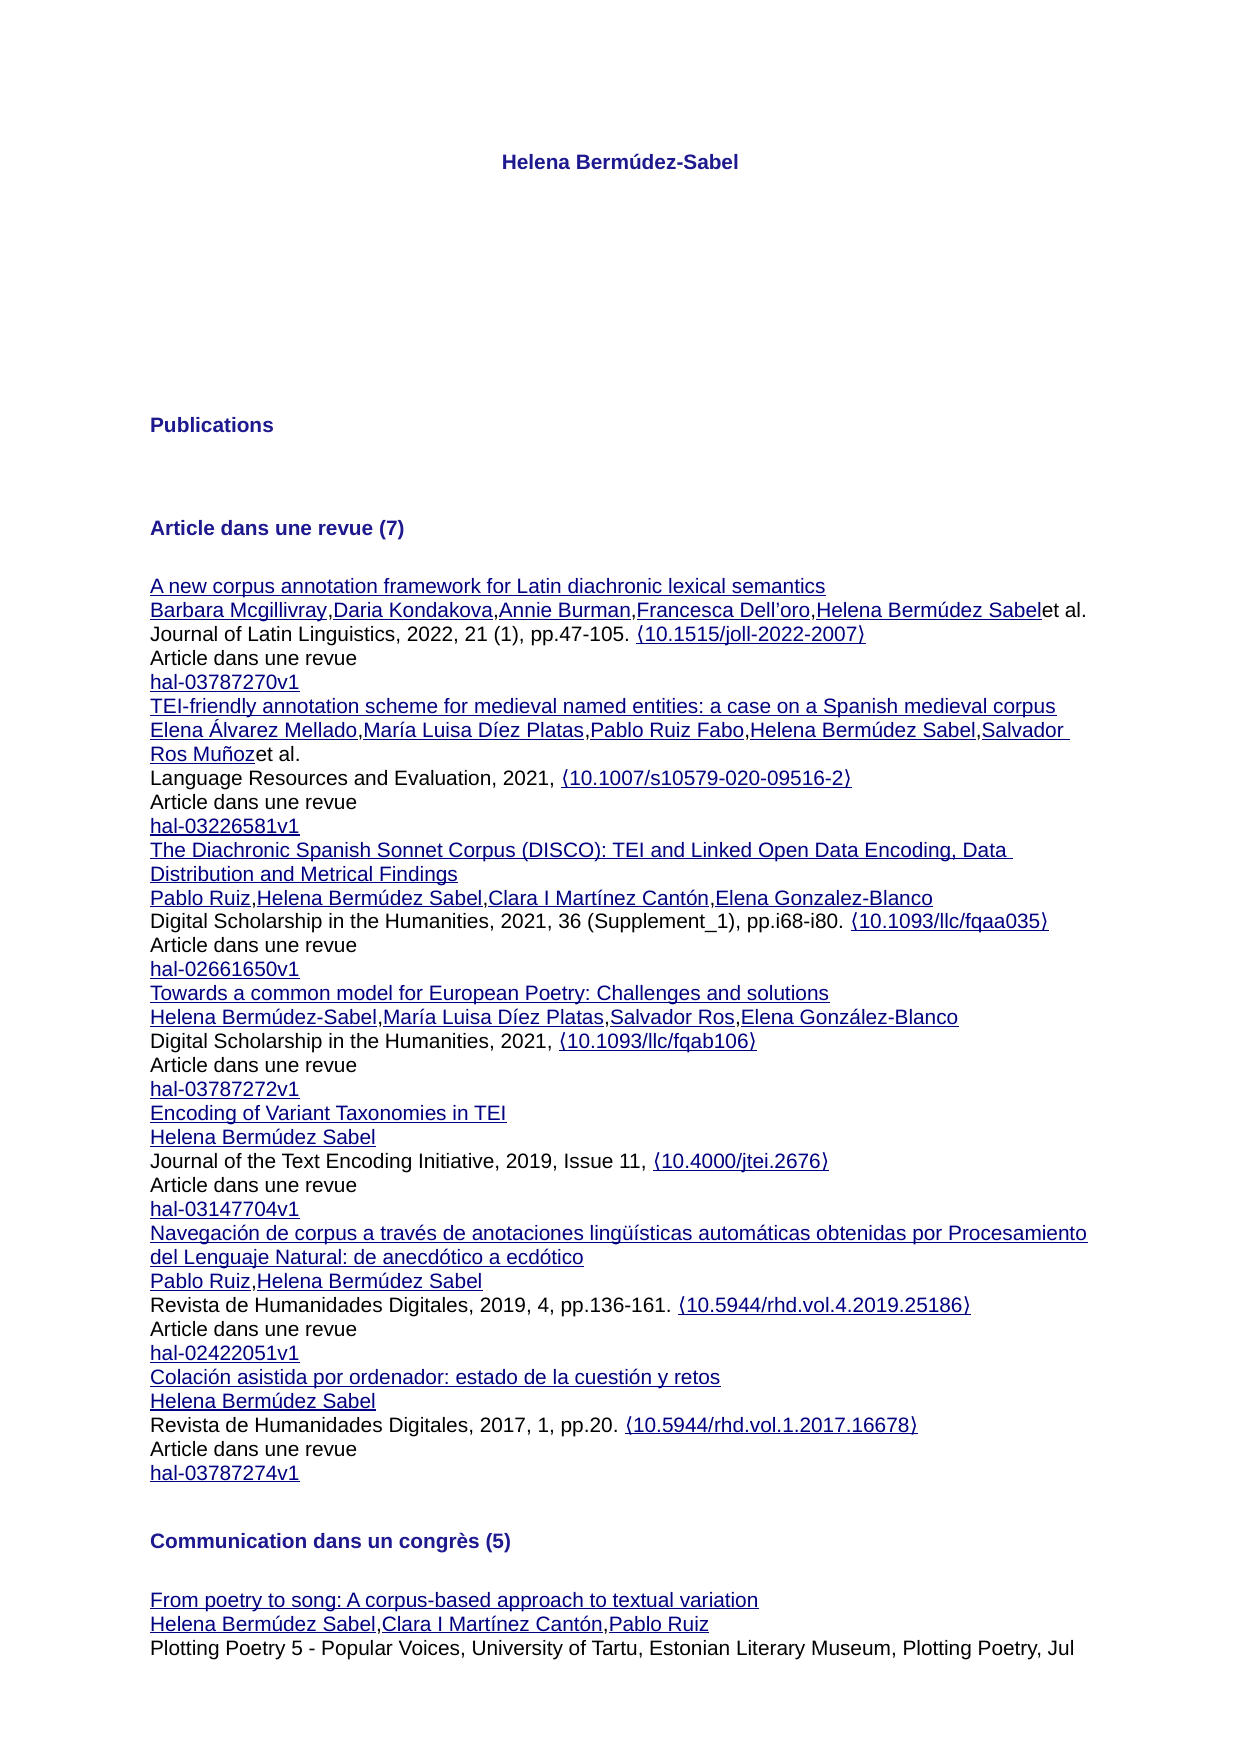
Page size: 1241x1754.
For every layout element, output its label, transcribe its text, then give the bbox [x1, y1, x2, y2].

table_header From poetry to song: A corpus-based approach to textual variation Helena Bermúdez Sabel,Clara I Martínez Cantón,Pablo Ruiz Plotting Poetry 5 - Popular Voices, University of Tartu, Estonian Literary Museum, Plotting Poetry, Jul [150, 1588, 1090, 1659]
table_cell TEI-friendly annotation scheme for medieval named entities: a case on a Spanish medieval corpus Elena Álvarez Mellado,María Luisa Díez Platas,Pablo Ruiz Fabo,Helena Bermúdez Sabel,Salvador Ros Muñozet al. Language Resources and Evaluation, 2021, ⟨10.1007/s10579-020-09516-2⟩ Article dans une revue hal-03226581v1 [150, 694, 1090, 837]
subtitle Publications [150, 412, 1090, 436]
table_cell The Diachronic Spanish Sonnet Corpus (DISCO): TEI and Linked Open Data Encoding, Data Distribution and Metrical Findings Pablo Ruiz,Helena Bermúdez Sabel,Clara I Martínez Cantón,Elena Gonzalez-Blanco Digital Scholarship in the Humanities, 2021, 36 (Supplement_1), pp.i68-i80. ⟨10.1093/llc/fqaa035⟩ Article dans une revue hal-02661650v1 [150, 838, 1090, 981]
subtitle Helena Bermúdez-Sabel [150, 150, 1090, 174]
subtitle Communication dans un congrès (5) [150, 1529, 1090, 1553]
table_cell Encoding of Variant Taxonomies in TEI Helena Bermúdez Sabel Journal of the Text Encoding Initiative, 2019, Issue 11, ⟨10.4000/jtei.2676⟩ Article dans une revue hal-03147704v1 [150, 1101, 1090, 1221]
table_header A new corpus annotation framework for Latin diachronic lexical semantics Barbara Mcgillivray,Daria Kondakova,Annie Burman,Francesca Dell’oro,Helena Bermúdez Sabelet al. Journal of Latin Linguistics, 2022, 21 (1), pp.47-105. ⟨10.1515/joll-2022-2007⟩ Article dans une revue hal-03787270v1 [150, 574, 1090, 694]
subtitle Article dans une revue (7) [150, 516, 1090, 539]
table_cell Navegación de corpus a través de anotaciones lingüísticas automáticas obtenidas por Procesamiento del Lenguaje Natural: de anecdótico a ecdótico Pablo Ruiz,Helena Bermúdez Sabel Revista de Humanidades Digitales, 2019, 4, pp.136-161. ⟨10.5944/rhd.vol.4.2019.25186⟩ Article dans une revue hal-02422051v1 [150, 1221, 1090, 1364]
table_cell Towards a common model for European Poetry: Challenges and solutions Helena Bermúdez-Sabel,María Luisa Díez Platas,Salvador Ros,Elena González-Blanco Digital Scholarship in the Humanities, 2021, ⟨10.1093/llc/fqab106⟩ Article dans une revue hal-03787272v1 [150, 981, 1090, 1101]
table_cell Colación asistida por ordenador: estado de la cuestión y retos Helena Bermúdez Sabel Revista de Humanidades Digitales, 2017, 1, pp.20. ⟨10.5944/rhd.vol.1.2017.16678⟩ Article dans une revue hal-03787274v1 [150, 1365, 1090, 1484]
